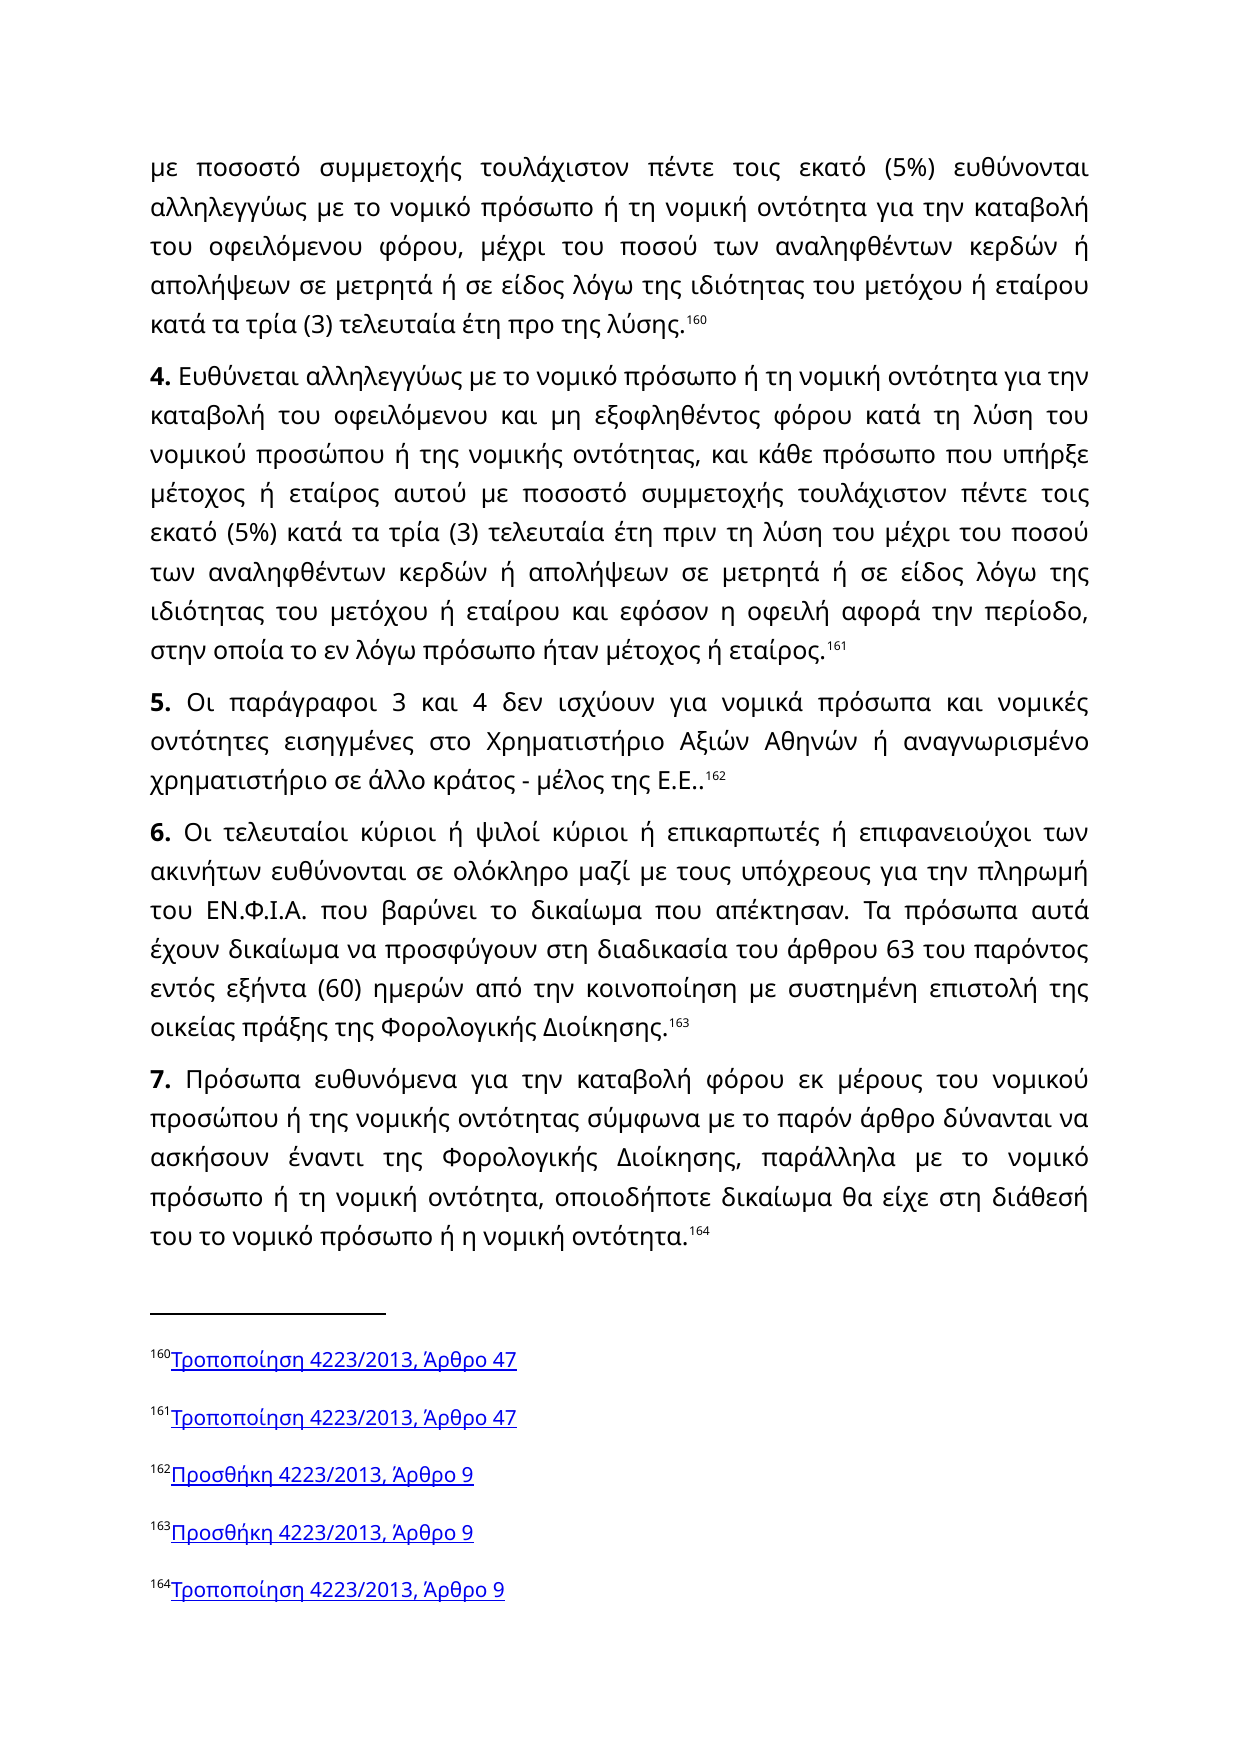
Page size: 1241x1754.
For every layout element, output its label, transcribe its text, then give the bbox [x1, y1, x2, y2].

text Τροποποίηση 4223/2013, Άρθρο 47 [150, 1345, 1090, 1373]
text Προσθήκη 4223/2013, Άρθρο 9 [150, 1460, 1090, 1489]
text Τροποποίηση 4223/2013, Άρθρο 9 [150, 1576, 1090, 1604]
text 7. Πρόσωπα ευθυνόμενα για την καταβολή φόρου εκ μέρους του νομικού προσώπου ή της νομικής οντότητας σύμφωνα με το παρόν άρθρο δύνανται να ασκήσουν έναντι της Φορολογικής Διοίκησης, παράλληλα με το νομικό πρόσωπο ή τη νομική οντότητα, οποιοδήποτε δικαίωμα θα είχε στη διάθεσή του το νομικό πρόσωπο ή η νομική οντότητα. [150, 1062, 1090, 1252]
text 5. Οι παράγραφοι 3 και 4 δεν ισχύουν για νομικά πρόσωπα και νομικές οντότητες εισηγμένες στο Χρηματιστήριο Αξιών Αθηνών ή αναγνωρισμένο χρηματιστήριο σε άλλο κράτος - μέλος της Ε.Ε.. [150, 684, 1090, 797]
text 6. Οι τελευταίοι κύριοι ή ψιλοί κύριοι ή επικαρπωτές ή επιφανειούχοι των ακινήτων ευθύνονται σε ολόκληρο μαζί με τους υπόχρεους για την πληρωμή του ΕΝ.Φ.Ι.Α. που βαρύνει το δικαίωμα που απέκτησαν. Τα πρόσωπα αυτά έχουν δικαίωμα να προσφύγουν στη διαδικασία του άρθρου 63 του παρόντος εντός εξήντα (60) ημερών από την κοινοποίηση με συστημένη επιστολή της οικείας πράξης της Φορολογικής Διοίκησης. [150, 814, 1090, 1044]
text με ποσοστό συμμετοχής τουλάχιστον πέντε τοις εκατό (5%) ευθύνονται αλληλεγγύως με το νομικό πρόσωπο ή τη νομική οντότητα για την καταβολή του οφειλόμενου φόρου, μέχρι του ποσού των αναληφθέντων κερδών ή απολήψεων σε μετρητά ή σε είδος λόγω της ιδιότητας του μετόχου ή εταίρου κατά τα τρία (3) τελευταία έτη προ της λύσης. [150, 150, 1090, 341]
text Προσθήκη 4223/2013, Άρθρο 9 [150, 1518, 1090, 1546]
text Τροποποίηση 4223/2013, Άρθρο 47 [150, 1403, 1090, 1431]
text 4. Ευθύνεται αλληλεγγύως με το νομικό πρόσωπο ή τη νομική οντότητα για την καταβολή του οφειλόμενου και μη εξοφληθέντος φόρου κατά τη λύση του νομικού προσώπου ή της νομικής οντότητας, και κάθε πρόσωπο που υπήρξε μέτοχος ή εταίρος αυτού με ποσοστό συμμετοχής τουλάχιστον πέντε τοις εκατό (5%) κατά τα τρία (3) τελευταία έτη πριν τη λύση του μέχρι του ποσού των αναληφθέντων κερδών ή απολήψεων σε μετρητά ή σε είδος λόγω της ιδιότητας του μετόχου ή εταίρου και εφόσον η οφειλή αφορά την περίοδο, στην οποία το εν λόγω πρόσωπο ήταν μέτοχος ή εταίρος. [150, 358, 1090, 667]
